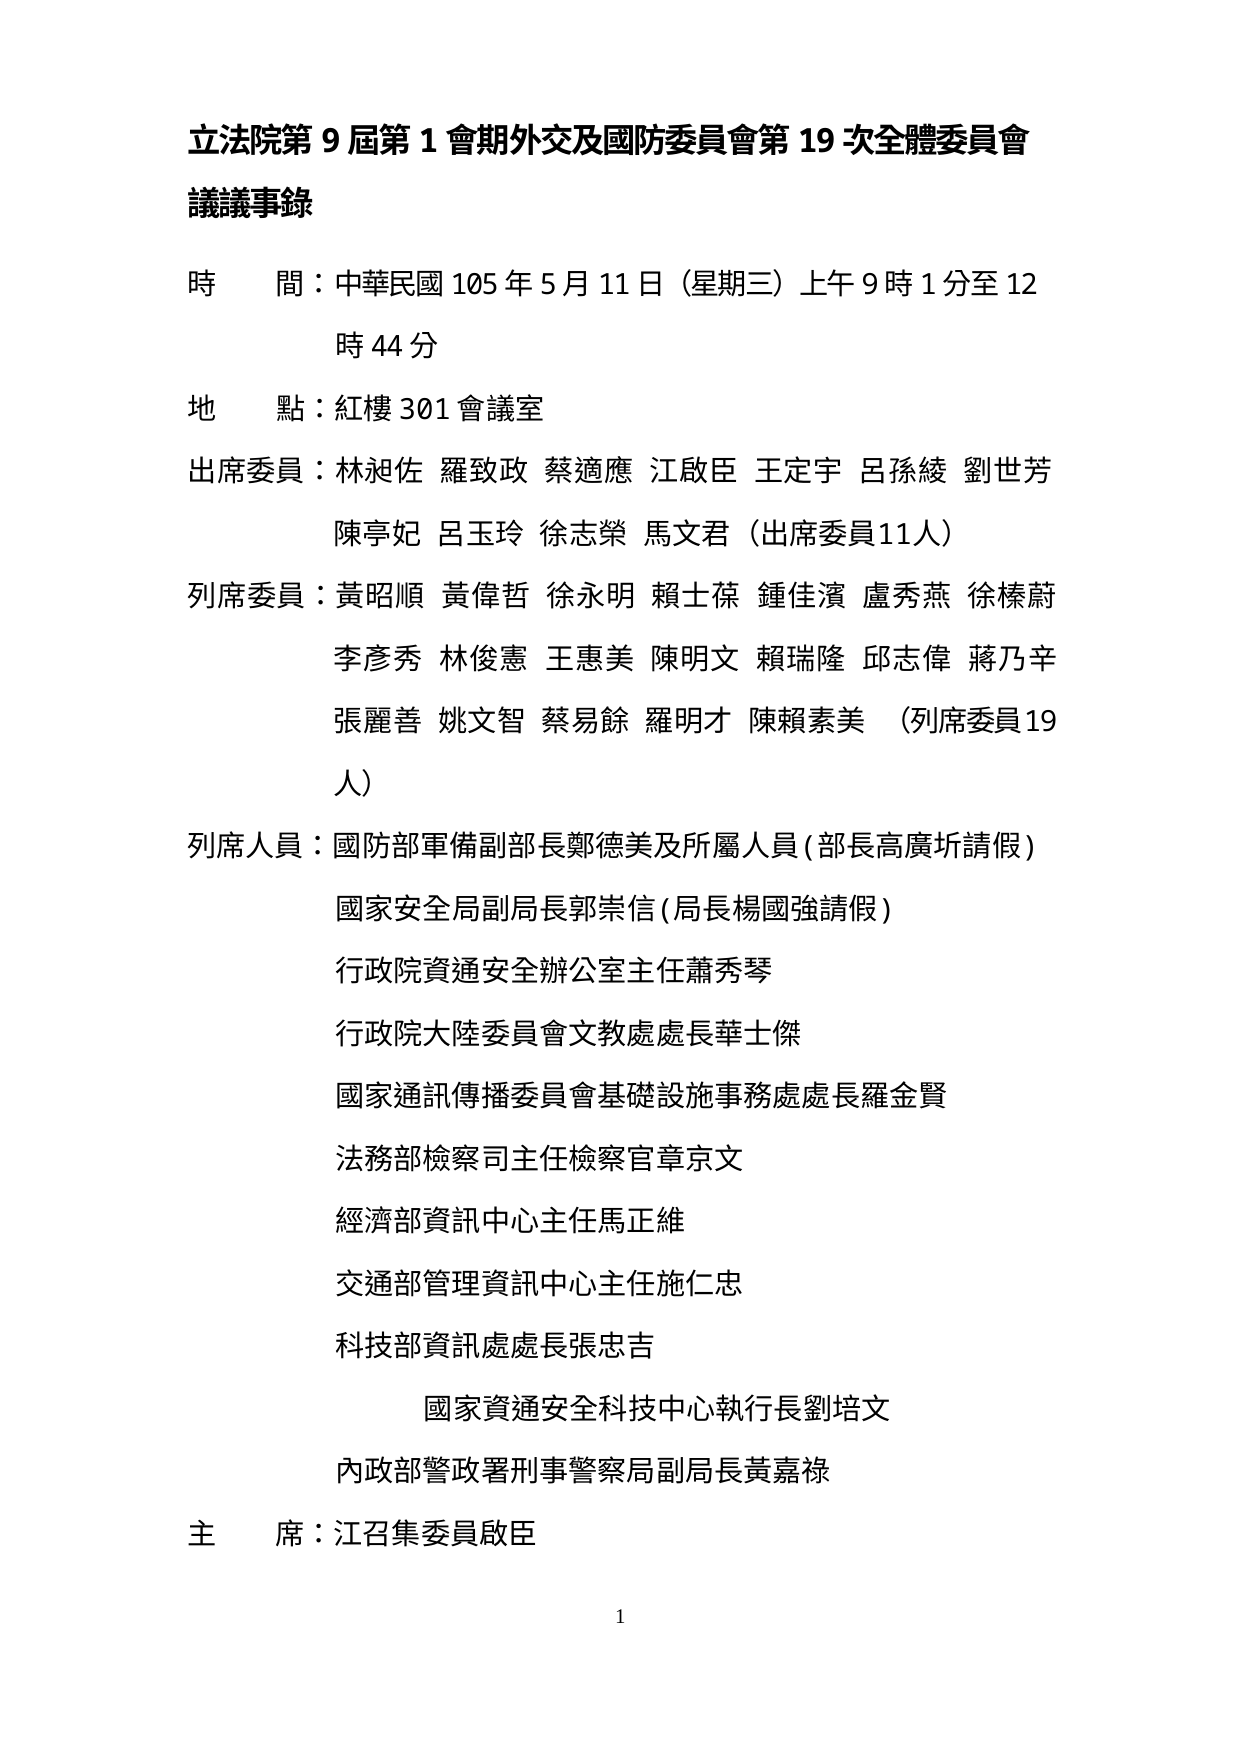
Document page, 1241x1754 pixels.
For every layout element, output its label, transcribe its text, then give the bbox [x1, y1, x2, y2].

text 地 點：紅樓301會議室 [187, 365, 1053, 427]
text 交通部管理資訊中心主任施仁忠 [333, 1240, 1053, 1302]
text 出席委員：林昶佐 羅致政 蔡適應 江啟臣 王定宇 呂孫綾 劉世芳陳亭妃 呂玉玲 徐志榮 馬文君（出席委員11人） [187, 427, 1053, 552]
text 經濟部資訊中心主任馬正維 [333, 1177, 1053, 1240]
text 內政部警政署刑事警察局副局長黃嘉祿 [333, 1427, 1053, 1490]
text 主 席：江召集委員啟臣 [187, 1490, 1053, 1552]
text 國家資通安全科技中心執行長劉培文 [333, 1365, 1053, 1427]
text 法務部檢察司主任檢察官章京文 [333, 1115, 1053, 1177]
text 行政院大陸委員會文教處處長華士傑 [333, 990, 1053, 1052]
text 列席委員：黃昭順 黃偉哲 徐永明 賴士葆 鍾佳濱 盧秀燕 徐榛蔚李彥秀 林俊憲 王惠美 陳明文 賴瑞隆 邱志偉 蔣乃辛張麗善 姚文智 蔡易餘 羅明才 陳賴素美 （列席委員19人） [187, 552, 1059, 802]
text 科技部資訊處處長張忠吉 [333, 1302, 1053, 1365]
text 時 間：中華民國105年5月11日（星期三）上午9時1分至12時44分 [187, 240, 1053, 365]
text 國家安全局副局長郭崇信(局長楊國強請假) [187, 865, 1053, 927]
text 行政院資通安全辦公室主任蕭秀琴 [333, 927, 1053, 990]
text 列席人員：國防部軍備副部長鄭德美及所屬人員(部長高廣圻請假) [187, 802, 1053, 865]
text 國家通訊傳播委員會基礎設施事務處處長羅金賢 [333, 1052, 1053, 1115]
text 立法院第9屆第1會期外交及國防委員會第19次全體委員會議議事錄 [187, 96, 1053, 221]
